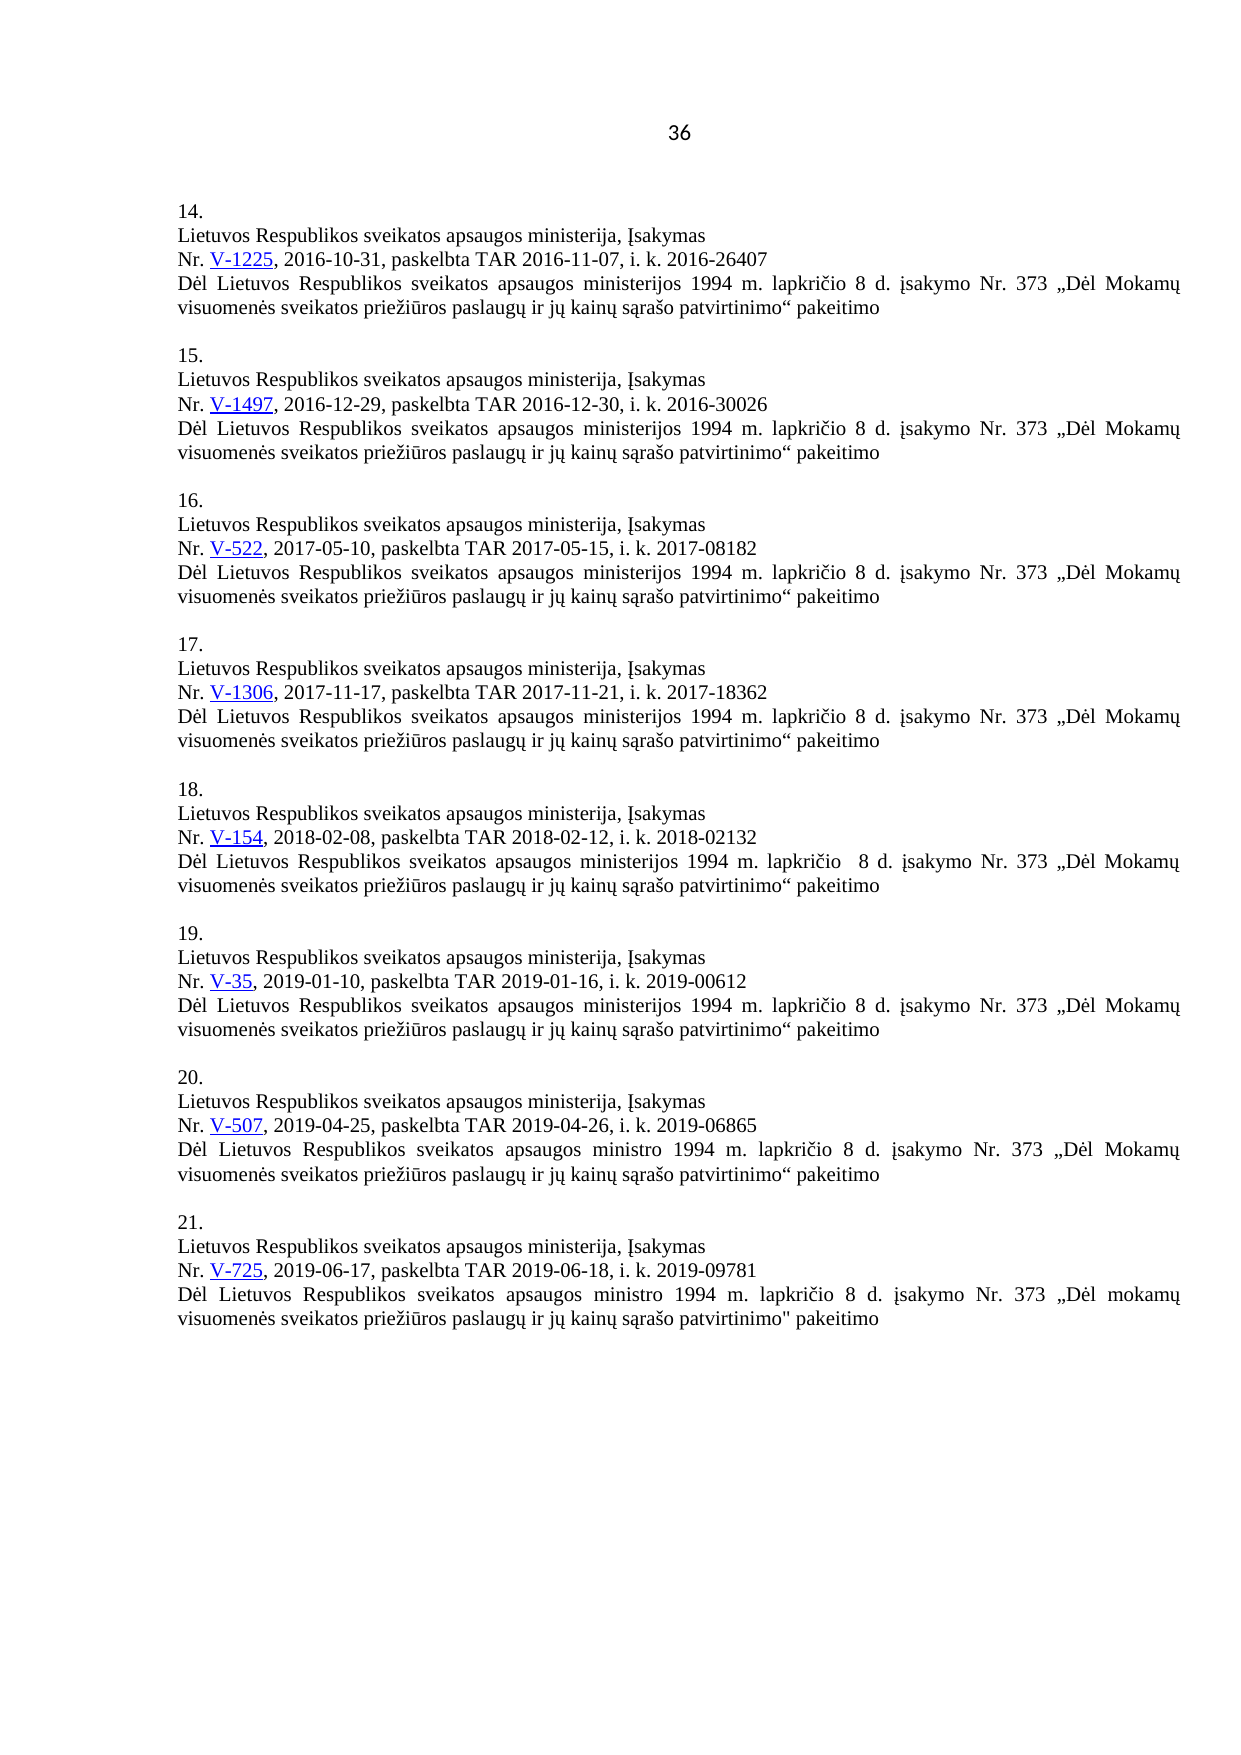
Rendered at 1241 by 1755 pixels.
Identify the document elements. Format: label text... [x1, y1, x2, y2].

text Dėl Lietuvos Respublikos sveikatos apsaugos ministerijos 1994 m. lapkričio 8 d. įsakymo Nr. 373 „Dėl Mokamų visuomenės sveikatos priežiūros paslaugų ir jų kainų sąrašo patvirtinimo“ pakeitimo [177, 704, 1181, 752]
text Nr. V-154, 2018-02-08, paskelbta TAR 2018-02-12, i. k. 2018-02132 [177, 824, 1181, 849]
text 17. [177, 632, 1181, 656]
text Dėl Lietuvos Respublikos sveikatos apsaugos ministro 1994 m. lapkričio 8 d. įsakymo Nr. 373 „Dėl Mokamų visuomenės sveikatos priežiūros paslaugų ir jų kainų sąrašo patvirtinimo“ pakeitimo [177, 1137, 1181, 1186]
text Nr. V-1225, 2016-10-31, paskelbta TAR 2016-11-07, i. k. 2016-26407 [177, 247, 1181, 271]
text Dėl Lietuvos Respublikos sveikatos apsaugos ministerijos 1994 m. lapkričio 8 d. įsakymo Nr. 373 „Dėl Mokamų visuomenės sveikatos priežiūros paslaugų ir jų kainų sąrašo patvirtinimo“ pakeitimo [177, 849, 1181, 897]
text Dėl Lietuvos Respublikos sveikatos apsaugos ministerijos 1994 m. lapkričio 8 d. įsakymo Nr. 373 „Dėl Mokamų visuomenės sveikatos priežiūros paslaugų ir jų kainų sąrašo patvirtinimo“ pakeitimo [177, 271, 1181, 319]
text Nr. V-725, 2019-06-17, paskelbta TAR 2019-06-18, i. k. 2019-09781 [177, 1258, 1181, 1282]
text 15. [177, 343, 1181, 367]
text Lietuvos Respublikos sveikatos apsaugos ministerija, Įsakymas [177, 656, 1181, 680]
text Dėl Lietuvos Respublikos sveikatos apsaugos ministerijos 1994 m. lapkričio 8 d. įsakymo Nr. 373 „Dėl Mokamų visuomenės sveikatos priežiūros paslaugų ir jų kainų sąrašo patvirtinimo“ pakeitimo [177, 993, 1181, 1041]
text Dėl Lietuvos Respublikos sveikatos apsaugos ministerijos 1994 m. lapkričio 8 d. įsakymo Nr. 373 „Dėl Mokamų visuomenės sveikatos priežiūros paslaugų ir jų kainų sąrašo patvirtinimo“ pakeitimo [177, 416, 1181, 464]
text Lietuvos Respublikos sveikatos apsaugos ministerija, Įsakymas [177, 367, 1181, 391]
text Dėl Lietuvos Respublikos sveikatos apsaugos ministro 1994 m. lapkričio 8 d. įsakymo Nr. 373 „Dėl mokamų visuomenės sveikatos priežiūros paslaugų ir jų kainų sąrašo patvirtinimo" pakeitimo [177, 1282, 1181, 1330]
text Nr. V-35, 2019-01-10, paskelbta TAR 2019-01-16, i. k. 2019-00612 [177, 969, 1181, 993]
text Nr. V-522, 2017-05-10, paskelbta TAR 2017-05-15, i. k. 2017-08182 [177, 536, 1181, 560]
text Lietuvos Respublikos sveikatos apsaugos ministerija, Įsakymas [177, 801, 1181, 824]
text Nr. V-1306, 2017-11-17, paskelbta TAR 2017-11-21, i. k. 2017-18362 [177, 680, 1181, 704]
text Lietuvos Respublikos sveikatos apsaugos ministerija, Įsakymas [177, 223, 1181, 247]
text Dėl Lietuvos Respublikos sveikatos apsaugos ministerijos 1994 m. lapkričio 8 d. įsakymo Nr. 373 „Dėl Mokamų visuomenės sveikatos priežiūros paslaugų ir jų kainų sąrašo patvirtinimo“ pakeitimo [177, 560, 1181, 608]
text Lietuvos Respublikos sveikatos apsaugos ministerija, Įsakymas [177, 1089, 1181, 1113]
text 14. [177, 199, 1181, 223]
text 19. [177, 921, 1181, 945]
text Lietuvos Respublikos sveikatos apsaugos ministerija, Įsakymas [177, 945, 1181, 969]
text Nr. V-507, 2019-04-25, paskelbta TAR 2019-04-26, i. k. 2019-06865 [177, 1113, 1181, 1137]
text Lietuvos Respublikos sveikatos apsaugos ministerija, Įsakymas [177, 512, 1181, 536]
text Lietuvos Respublikos sveikatos apsaugos ministerija, Įsakymas [177, 1234, 1181, 1258]
text 21. [177, 1209, 1181, 1234]
text 18. [177, 776, 1181, 801]
text 20. [177, 1065, 1181, 1089]
text 16. [177, 488, 1181, 512]
text Nr. V-1497, 2016-12-29, paskelbta TAR 2016-12-30, i. k. 2016-30026 [177, 391, 1181, 416]
